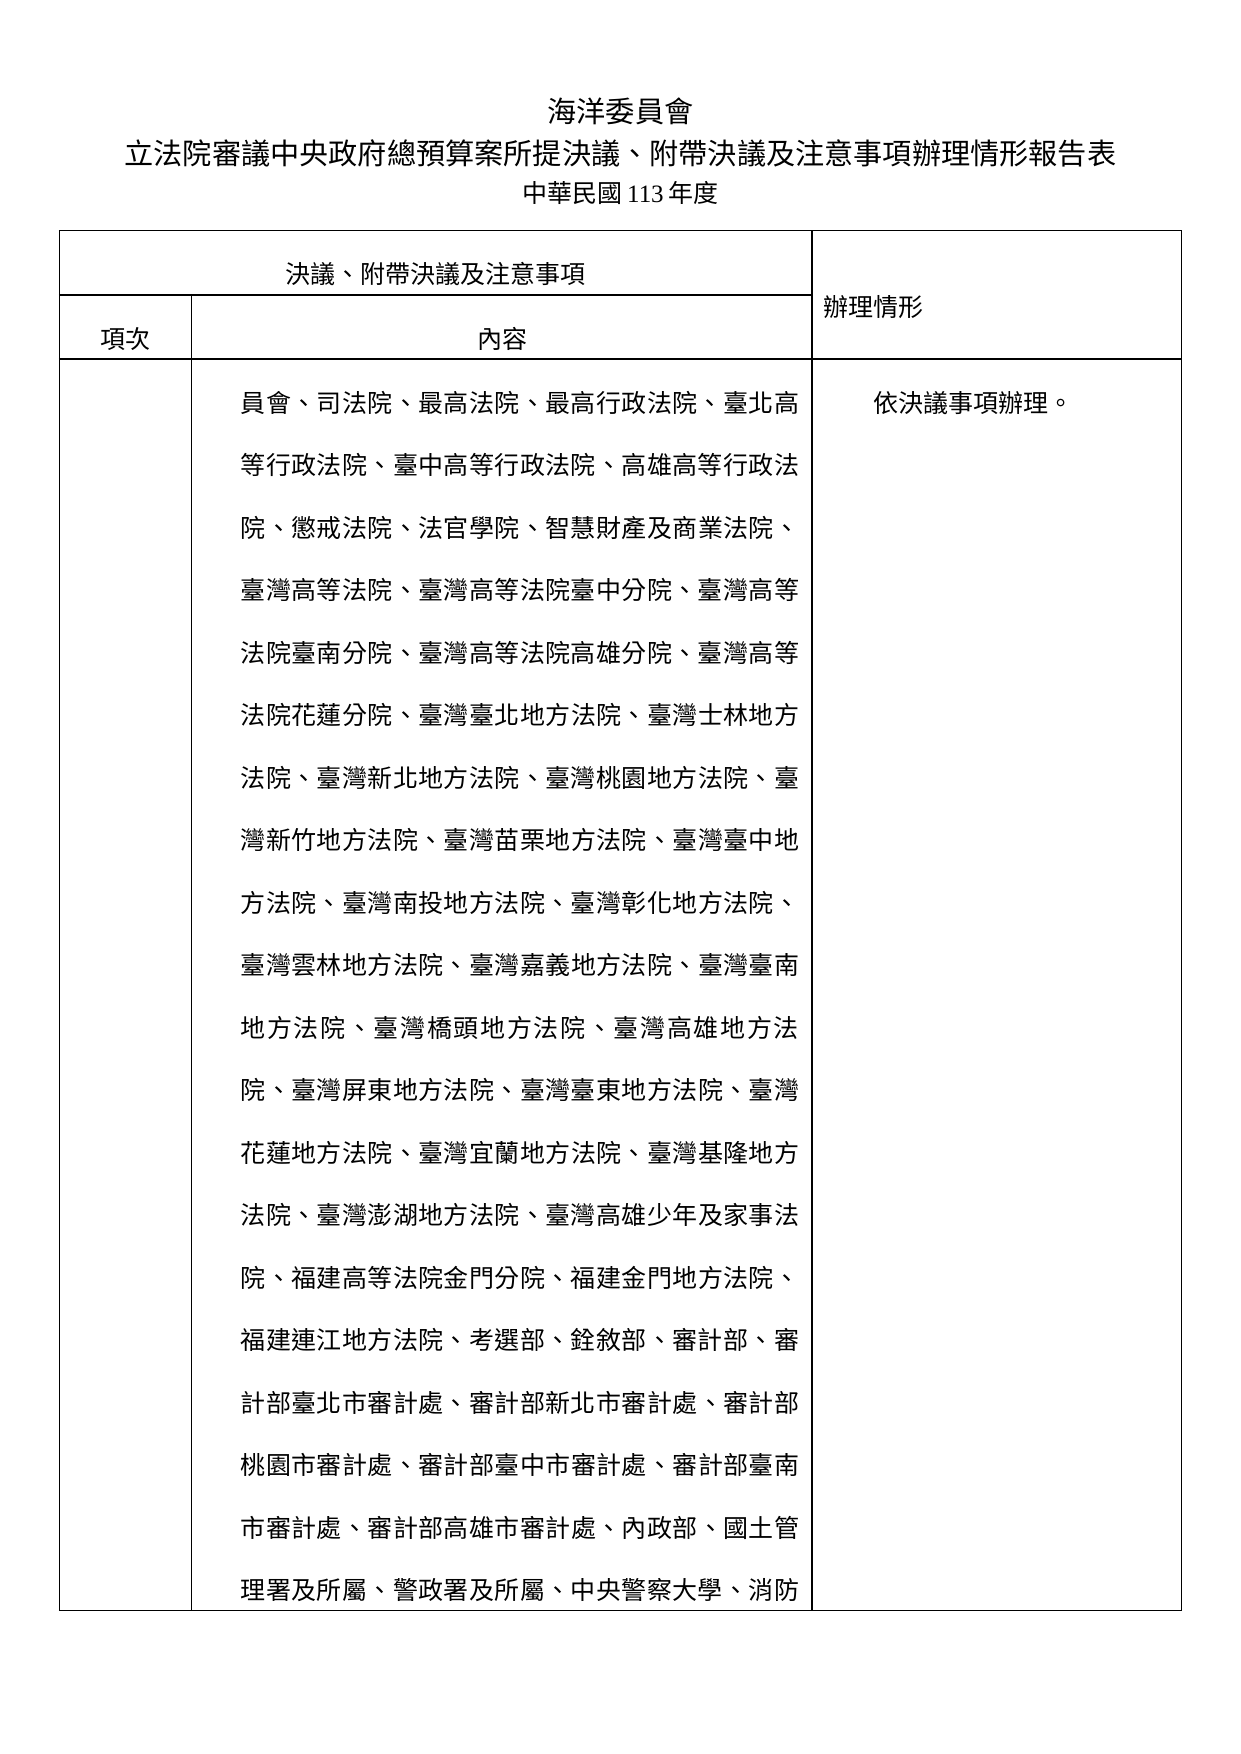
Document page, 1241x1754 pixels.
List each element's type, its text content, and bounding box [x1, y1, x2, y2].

table_header 決議、附帶決議及注意事項 [60, 231, 811, 294]
table_cell 項次 [60, 296, 191, 358]
table_cell [60, 360, 191, 1609]
table_cell 本會113年度預算案依立法院統刪決議辦理情形如下： 大陸地區旅費：依決議事項辦理。 國外旅費及出國教育訓練費： (1)國外旅費：依決議事項辦理。 (2)出國教育訓練費：依決議事項辦理。 委辦費：依決議事項辦理。 房屋建築養護費、車輛及辦公器具養護費、設施及機械設備養護費： (1)房屋建築養護費：依決議事項辦理。 (2)車輛及辦公器具養護費：依決議事項辦理。 (3)設施及機械設備養護費：依決議事項辦理。 本會無編列軍事裝備及設施。 一般事務費：依決議事項辦理。 媒體政策及業務宣導費：依決議事項辦理。 設備及投資：依決議事項辦理。 對國內團體之捐助及政府機關間之補助： (1)對國內團體之捐助：依決議事項辦理。 (2)政府機關間之補助：依決議事項辦理。 對地方政府之補助：依決議事項辦理。 [813, 360, 1181, 1609]
table_header 辦理情形 [813, 231, 1181, 358]
table_cell 內容 [192, 296, 811, 358]
table_cell 113年度總預算案針對各機關所屬通案刪減用途別項目決議如下： 大陸地區旅費：統刪30%，其中中央研究院、國立故宮博物院、國家發展委員會、核能安全委員會及所屬、大陸委員會、內政部、警政署及所屬、移民署、財政部、賦稅署、關務署及所屬、教育部、國民及學前教育署、體育署、國家圖書館、國家教育研究院、法務部、廉政署、矯正署及所屬、臺灣高等檢察署、調查局、經濟部、標準檢驗局及所屬、智慧財產局、地質調查及礦業管理中心、交通部、中央氣象署、觀光署及所屬、鐵道局及所屬、航港局、農業部、林業及自然保育署及所屬、漁業署及所屬、動植物防疫檢疫署及所屬、農糧署及所屬、衛生福利部、疾病管制署、食品藥物管理署、環境部、金融監督管理委員會、證券期貨局、海洋委員會、海巡署及所屬改以其他項目刪減替代，科目自行調整。 國外旅費及出國教育訓練費：除現行法律明文規定支出不刪外，其餘統刪5%，其中總統府、行政院、主計總處、人事行政總處、公務人力發展學院、國家發展委員會、檔案管理局、原住民族委員會、原住民族文化發展中心、客家委員會及所屬、核能安全委員會及所屬、公平交易委員會、大陸委員會、考試院、考選部、銓敘部、國家文官學院及所屬、公務人員退休撫卹基金管理局、監察院、審計部、內政部、國土管理署及所屬、警政署及所屬、中央警察大學、消防署及所屬、國家公園署及所屬、移民署、建築研究所、空中勤務總隊、外交部、領事事務局、國防部、國防部所屬、財政部、國庫署、賦稅署、臺北國稅局、高雄國稅局、北區國稅局及所屬、中區國稅局及所屬、南區國稅局及所屬、關務署及所屬、財政資訊中心、教育部、國民及學前教育署、體育署、青年發展署、國家圖書館、國立公共資訊圖書館、國家教育研究院、法務部、司法官學院、法醫研究所、廉政署、矯正署及所屬、最高檢察署、臺灣高等檢察署、調查局、經濟部、產業發展署、標準檢驗局及所屬、中小及新創企業署、產業園區管理局及所屬、地質調查及礦業管理中心、能源署、交通部、民用航空局、中央氣象署、觀光署及所屬、運輸研究所、公路局及所屬、鐵道局及所屬、航港局、勞動基金運用局、農業部、林業及自然保育署及所屬、農村發展及水土保持署及所屬、農業試驗所及所屬、林業試驗所、水產試驗所、畜產試驗所及所屬、獸醫研究所、農業藥物試驗所、生物多樣性研究所、茶及飲料作物改良場、種苗改良繁殖場、臺中區農業改良場、高雄區農業改良場、花蓮區農業改良場、漁業署及所屬、動植物防疫檢疫署及所屬、農業金融署、農糧署及所屬、農田水利署、衛生福利部、疾病管制署、食品藥物管理署、中央健康保險署、國民健康署、社會及家庭署、環境部、氣候變遷署、資源循環署、化學物質管理署、環境管理署、國家環境研究院、數位產業署、僑務委員會、國家科學及技術委員會、新竹科學園區管理局、中部科學園區管理局、南部科學園區管理局、金融監督管理委員會、保險局、海洋委員會、海巡署及所屬、海洋保育署、國家海洋研究院改以其他項目刪減替代，科目自行調整。 委辦費：除現行法律明文規定支出不刪外，其餘統刪5%，其中總統府、國家安全會議、主計總處、國立故宮博物院、國家發展委員會、檔案管理局、核能安全委員會及所屬、大陸委員會、立法院、司法院、考試院、銓敘部、審計部、內政部、警政署及所屬、消防署及所屬、移民署、建築研究所、國防部所屬、財政部、國庫署、國家教育研究院、法務部、司法官學院、廉政署、矯正署及所屬、臺灣高等檢察署、調查局、經濟部、智慧財產局、商業發展署、交通部、中央氣象署、觀光署及所屬、公路局及所屬、航港局、獸醫研究所、農業藥物試驗所、生物多樣性研究所、種苗改良繁殖場、高雄區農業改良場、花蓮區農業改良場、動植物防疫檢疫署及所屬、新竹科學園區管理局、中部科學園區管理局、南部科學園區管理局、海洋委員會、海巡署及所屬、海洋保育署、國家海洋研究院改以其他項目刪減替代，科目自行調整。 房屋建築養護費、車輛及辦公器具養護費、設施及機械設備養護費：統刪5%，其中主計總處、人事行政總處、公務人力發展學院、國立故宮博物院、檔案管理局、原住民族文化發展中心、大陸委員會、司法院、最高法院、最高行政法院、臺北高等行政法院、臺中高等行政法院、高雄高等行政法院、懲戒法院、法官學院、智慧財產及商業法院、臺灣高等法院、臺灣高等法院臺中分院、臺灣高等法院臺南分院、臺灣高等法院高雄分院、臺灣高等法院花蓮分院、臺灣臺北地方法院、臺灣士林地方法院、臺灣新北地方法院、臺灣桃園地方法院、臺灣新竹地方法院、臺灣苗栗地方法院、臺灣臺中地方法院、臺灣南投地方法院、臺灣彰化地方法院、臺灣雲林地方法院、臺灣嘉義地方法院、臺灣臺南地方法院、臺灣橋頭地方法院、臺灣高雄地方法院、臺灣屏東地方法院、臺灣臺東地方法院、臺灣花蓮地方法院、臺灣宜蘭地方法院、臺灣基隆地方法院、臺灣澎湖地方法院、臺灣高雄少年及家事法院、福建高等法院金門分院、福建金門地方法院、福建連江地方法院、考選部、銓敘部、審計部、審計部臺北市審計處、審計部新北市審計處、審計部桃園市審計處、審計部臺中市審計處、審計部臺南市審計處、審計部高雄市審計處、內政部、國土管理署及所屬、警政署及所屬、中央警察大學、消防署及所屬、移民署、建築研究所、外交部、國防部所屬、財政部、國庫署、臺北國稅局、高雄國稅局、北區國稅局及所屬、中區國稅局及所屬、南區國稅局及所屬、關務署及所屬、國有財產署及所屬、財政資訊中心、教育部、國民及學前教育署、體育署、國家圖書館、國立公共資訊圖書館、國立教育廣播電臺、國家教育研究院、法務部、司法官學院、法醫研究所、廉政署、矯正署及所屬、行政執行署及所屬、最高檢察署、臺灣高等檢察署、臺灣高等檢察署臺中檢察分署、臺灣高等檢察署臺南檢察分署、臺灣高等檢察署高雄檢察分署、臺灣高等檢察署花蓮檢察分署、臺灣高等檢察署智慧財產檢察分署、臺灣臺北地方檢察署、臺灣士林地方檢察署、臺灣新北地方檢察署、臺灣桃園地方檢察署、臺灣新竹地方檢察署、臺灣苗栗地方檢察署、臺灣臺中地方檢察署、臺灣南投地方檢察署、臺灣彰化地方檢察署、臺灣雲林地方檢察署、臺灣嘉義地方檢察署、臺灣臺南地方檢察署、臺灣橋頭地方檢察署、臺灣高雄地方檢察署、臺灣屏東地方檢察署、臺灣臺東地方檢察署、臺灣花蓮地方檢察署、臺灣宜蘭地方檢察署、臺灣基隆地方檢察署、臺灣澎湖地方檢察署、福建高等檢察署金門檢察分署、福建金門地方檢察署、福建連江地方檢察署、調查局、經濟部、標準檢驗局及所屬、商業發展署、中小及新創企業署、產業園區管理局及所屬、能源署、交通部、中央氣象署、觀光署及所屬、公路局及所屬、鐵道局及所屬、航港局、農業部、農村發展及水土保持署及所屬、農業試驗所及所屬、畜產試驗所及所屬、獸醫研究所、生物多樣性研究所、臺中區農業改良場、臺南區農業改良場、花蓮區農業改良場、漁業署及所屬、動植物防疫檢疫署及所屬、農業金融署、農糧署及所屬、農田水利署、農業科技園區管理中心、疾病管制署、環境部、資源循環署、化學物質管理署、環境管理署、僑務委員會、新竹科學園區管理局、中部科學園區管理局、海洋委員會、海巡署及所屬、海洋保育署、國家海洋研究院改以其他項目刪減替代，科目自行調整。 軍事裝備及設施：統刪3%，其中國防部所屬、海巡署及所屬改以其他項目刪減替代，科目自行調整。 一般事務費：除現行法律明文規定支出不刪外，其餘統刪3%，其中總統府、主計總處、國立故宮博物院、國家發展委員會、大陸委員會、立法院、司法院、最高法院、最高行政法院、臺北高等行政法院、臺中高等行政法院、高雄高等行政法院、懲戒法院、法官學院、智慧財產及商業法院、臺灣高等法院、臺灣高等法院臺中分院、臺灣高等法院臺南分院、臺灣高等法院高雄分院、臺灣高等法院花蓮分院、臺灣臺北地方法院、臺灣士林地方法院、臺灣新北地方法院、臺灣桃園地方法院、臺灣新竹地方法院、臺灣苗栗地方法院、臺灣臺中地方法院、臺灣南投地方法院、臺灣彰化地方法院、臺灣雲林地方法院、臺灣嘉義地方法院、臺灣臺南地方法院、臺灣橋頭地方法院、臺灣高雄地方法院、臺灣屏東地方法院、臺灣臺東地方法院、臺灣花蓮地方法院、臺灣宜蘭地方法院、臺灣基隆地方法院、臺灣澎湖地方法院、臺灣高雄少年及家事法院、福建高等法院金門分院、福建金門地方法院、福建連江地方法院、考試院、考選部、銓敘部、審計部、審計部臺北市審計處、審計部新北市審計處、審計部桃園市審計處、審計部臺中市審計處、審計部臺南市審計處、審計部高雄市審計處、內政部、國土管理署及所屬、警政署及所屬、消防署及所屬、移民署、空中勤務總隊、外交部、國防部所屬、財政部、國庫署、臺北國稅局、高雄國稅局、北區國稅局及所屬、中區國稅局及所屬、南區國稅局及所屬、關務署及所屬、國有財產署及所屬、財政資訊中心、國家圖書館、國立公共資訊圖書館、國立教育廣播電臺、國家教育研究院、法務部、司法官學院、法醫研究所、廉政署、矯正署及所屬、行政執行署及所屬、最高檢察署、臺灣高等檢察署臺中檢察分署、臺灣高等檢察署臺南檢察分署、臺灣高等檢察署高雄檢察分署、臺灣高等檢察署花蓮檢察分署、臺灣高等檢察署智慧財產檢察分署、臺灣臺北地方檢察署、臺灣士林地方檢察署、臺灣新北地方檢察署、臺灣桃園地方檢察署、臺灣新竹地方檢察署、臺灣苗栗地方檢察署、臺灣臺中地方檢察署、臺灣南投地方檢察署、臺灣彰化地方檢察署、臺灣雲林地方檢察署、臺灣嘉義地方檢察署、臺灣臺南地方檢察署、臺灣橋頭地方檢察署、臺灣高雄地方檢察署、臺灣屏東地方檢察署、臺灣臺東地方檢察署、臺灣花蓮地方檢察署、臺灣宜蘭地方檢察署、臺灣基隆地方檢察署、臺灣澎湖地方檢察署、福建高等檢察署金門檢察分署、福建金門地方檢察署、福建連江地方檢察署、調查局、經濟部、標準檢驗局及所屬、商業發展署、中小及新創企業署、產業園區管理局及所屬、能源署、交通部、民用航空局、中央氣象署、觀光署及所屬、公路局及所屬、鐵道局及所屬、航港局、農業部、農村發展及水土保持署及所屬、獸醫研究所、臺南區農業改良場、花蓮區農業改良場、漁業署及所屬、動植物防疫檢疫署及所屬、農業金融署、農糧署及所屬、疾病管制署、中央健康保險署、環境部、資源循環署、新竹科學園區管理局、中部科學園區管理局、金融監督管理委員會、銀行局、檢查局、海洋委員會、海巡署及所屬、海洋保育署、國家海洋研究院改以其他項目刪減替代，科目自行調整。 媒體政策及業務宣導費：除農業部動植物防疫檢疫署及所屬、衛生福利部疾病管制署及1,000萬元以下機關不刪外，其餘統刪25%。 設備及投資：除現行法律明文規定支出、資產作價投資及增資台灣電力股份有限公司不刪外，其餘統刪3.8%，其中中央選舉委員會及所屬、立法院、司法院、最高法院、最高行政法院、臺北高等行政法院、臺中高等行政法院、高雄高等行政法院、懲戒法院、法官學院、智慧財產及商業法院、臺灣高等法院、臺灣高等法院臺中分院、臺灣高等法院高雄分院、臺灣高等法院花蓮分院、臺灣臺北地方法院、臺灣士林地方法院、臺灣新北地方法院、臺灣桃園地方法院、臺灣新竹地方法院、臺灣苗栗地方法院、臺灣南投地方法院、臺灣彰化地方法院、臺灣雲林地方法院、臺灣嘉義地方法院、臺灣臺南地方法院、臺灣橋頭地方法院、臺灣高雄地方法院、臺灣屏東地方法院、臺灣臺東地方法院、臺灣花蓮地方法院、臺灣宜蘭地方法院、臺灣基隆地方法院、臺灣澎湖地方法院、臺灣高雄少年及家事法院、福建高等法院金門分院、福建金門地方法院、福建連江地方法院、監察院、審計部臺北市審計處、審計部新北市審計處、審計部桃園市審計處、審計部臺中市審計處、審計部臺南市審計處、審計部高雄市審計處、消防署及所屬、國防部、財政部、國庫署、賦稅署、臺北國稅局、高雄國稅局、中區國稅局及所屬、南區國稅局及所屬、關務署及所屬、財政資訊中心、國家圖書館、國立公共資訊圖書館、國立教育廣播電臺、國家教育研究院、法務部、司法官學院、法醫研究所、廉政署、最高檢察署、臺灣高等檢察署、臺灣高等檢察署臺中檢察分署、臺灣高等檢察署臺南檢察分署、臺灣高等檢察署高雄檢察分署、臺灣高等檢察署花蓮檢察分署、臺灣高等檢察署智慧財產檢察分署、臺灣臺北地方檢察署、臺灣士林地方檢察署、臺灣新北地方檢察署、臺灣桃園地方檢察署、臺灣新竹地方檢察署、臺灣苗栗地方檢察署、臺灣南投地方檢察署、臺灣彰化地方檢察署、臺灣雲林地方檢察署、臺灣嘉義地方檢察署、臺灣臺南地方檢察署、臺灣橋頭地方檢察署、臺灣高雄地方檢察署、臺灣屏東地方檢察署、臺灣臺東地方檢察署、臺灣花蓮地方檢察署、臺灣宜蘭地方檢察署、臺灣基隆地方檢察署、臺灣澎湖地方檢察署、福建高等檢察署金門檢察分署、福建金門地方檢察署、福建連江地方檢察署、調查局、經濟部、產業發展署、標準檢驗局及所屬、商業發展署、中小及新創企業署、交通部、公路局及所屬、航港局、農業部、疾病管制署、海洋保育署改以其他項目刪減替代，科目自行調整。 對國內團體之捐助及政府機關間之補助：除現行法律明文規定支出不刪外，其餘統刪5%，其中總統府、內政部、國土管理署及所屬、警政署及所屬、消防署及所屬、財政部、國民及學前教育署、法務部、臺灣高等檢察署、臺灣臺北地方檢察署、臺灣士林地方檢察署、臺灣新北地方檢察署、臺灣桃園地方檢察署、臺灣新竹地方檢察署、臺灣苗栗地方檢察署、臺灣臺中地方檢察署、臺灣南投地方檢察署、臺灣彰化地方檢察署、臺灣雲林地方檢察署、臺灣嘉義地方檢察署、臺灣臺南地方檢察署、臺灣橋頭地方檢察署、臺灣高雄地方檢察署、臺灣屏東地方檢察署、臺灣臺東地方檢察署、臺灣花蓮地方檢察署、臺灣宜蘭地方檢察署、臺灣基隆地方檢察署、臺灣澎湖地方檢察署、福建金門地方檢察署、福建連江地方檢察署、智慧財產局、產業園區管理局及所屬、觀光署及所屬、公路局及所屬、航港局、農村發展及水土保持署及所屬、動植物防疫檢疫署及所屬、疾病管制署、環境部、僑務委員會、新竹科學園區管理局、中部科學園區管理局、海洋委員會、海洋保育署改以其他項目刪減替代，科目自行調整。 對地方政府之補助：除現行法律明文規定支出及一般性補助款不刪外，其餘統刪4%，其中內政部、警政署及所屬、消防署及所屬、移民署、財政部、臺灣臺中地方檢察署、臺灣彰化地方檢察署、臺灣雲林地方檢察署、臺灣嘉義地方檢察署、臺灣臺南地方檢察署、臺灣橋頭地方檢察署、臺灣高雄地方檢察署、臺灣屏東地方檢察署、臺灣花蓮地方檢察署、農業部、動植物防疫檢疫署及所屬、疾病管制署、中央健康保險署、海洋委員會、海洋保育署改以其他項目刪減替代，科目自行調整。 [192, 360, 811, 1609]
